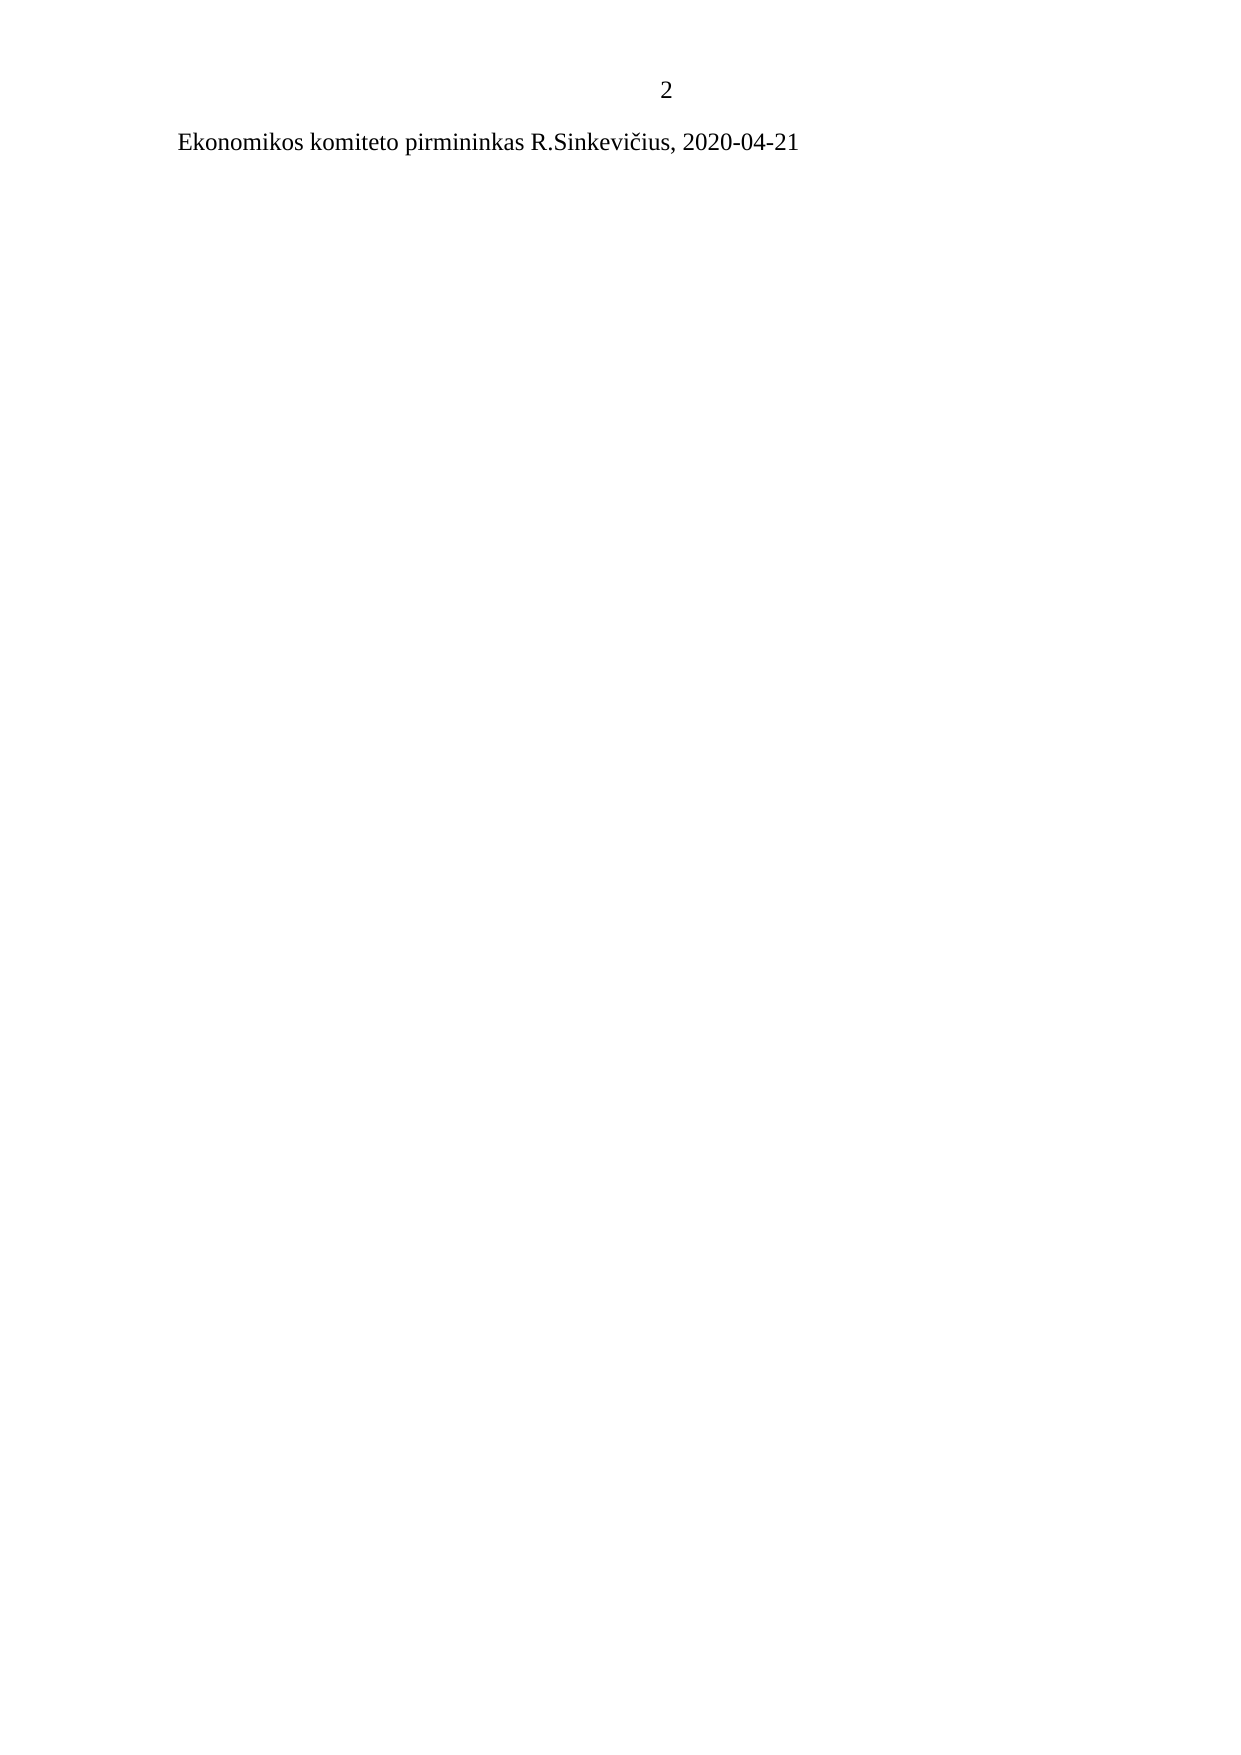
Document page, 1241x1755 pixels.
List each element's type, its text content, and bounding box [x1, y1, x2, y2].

text Ekonomikos komiteto pirmininkas R.Sinkevičius, 2020-04-21 [177, 118, 1152, 156]
